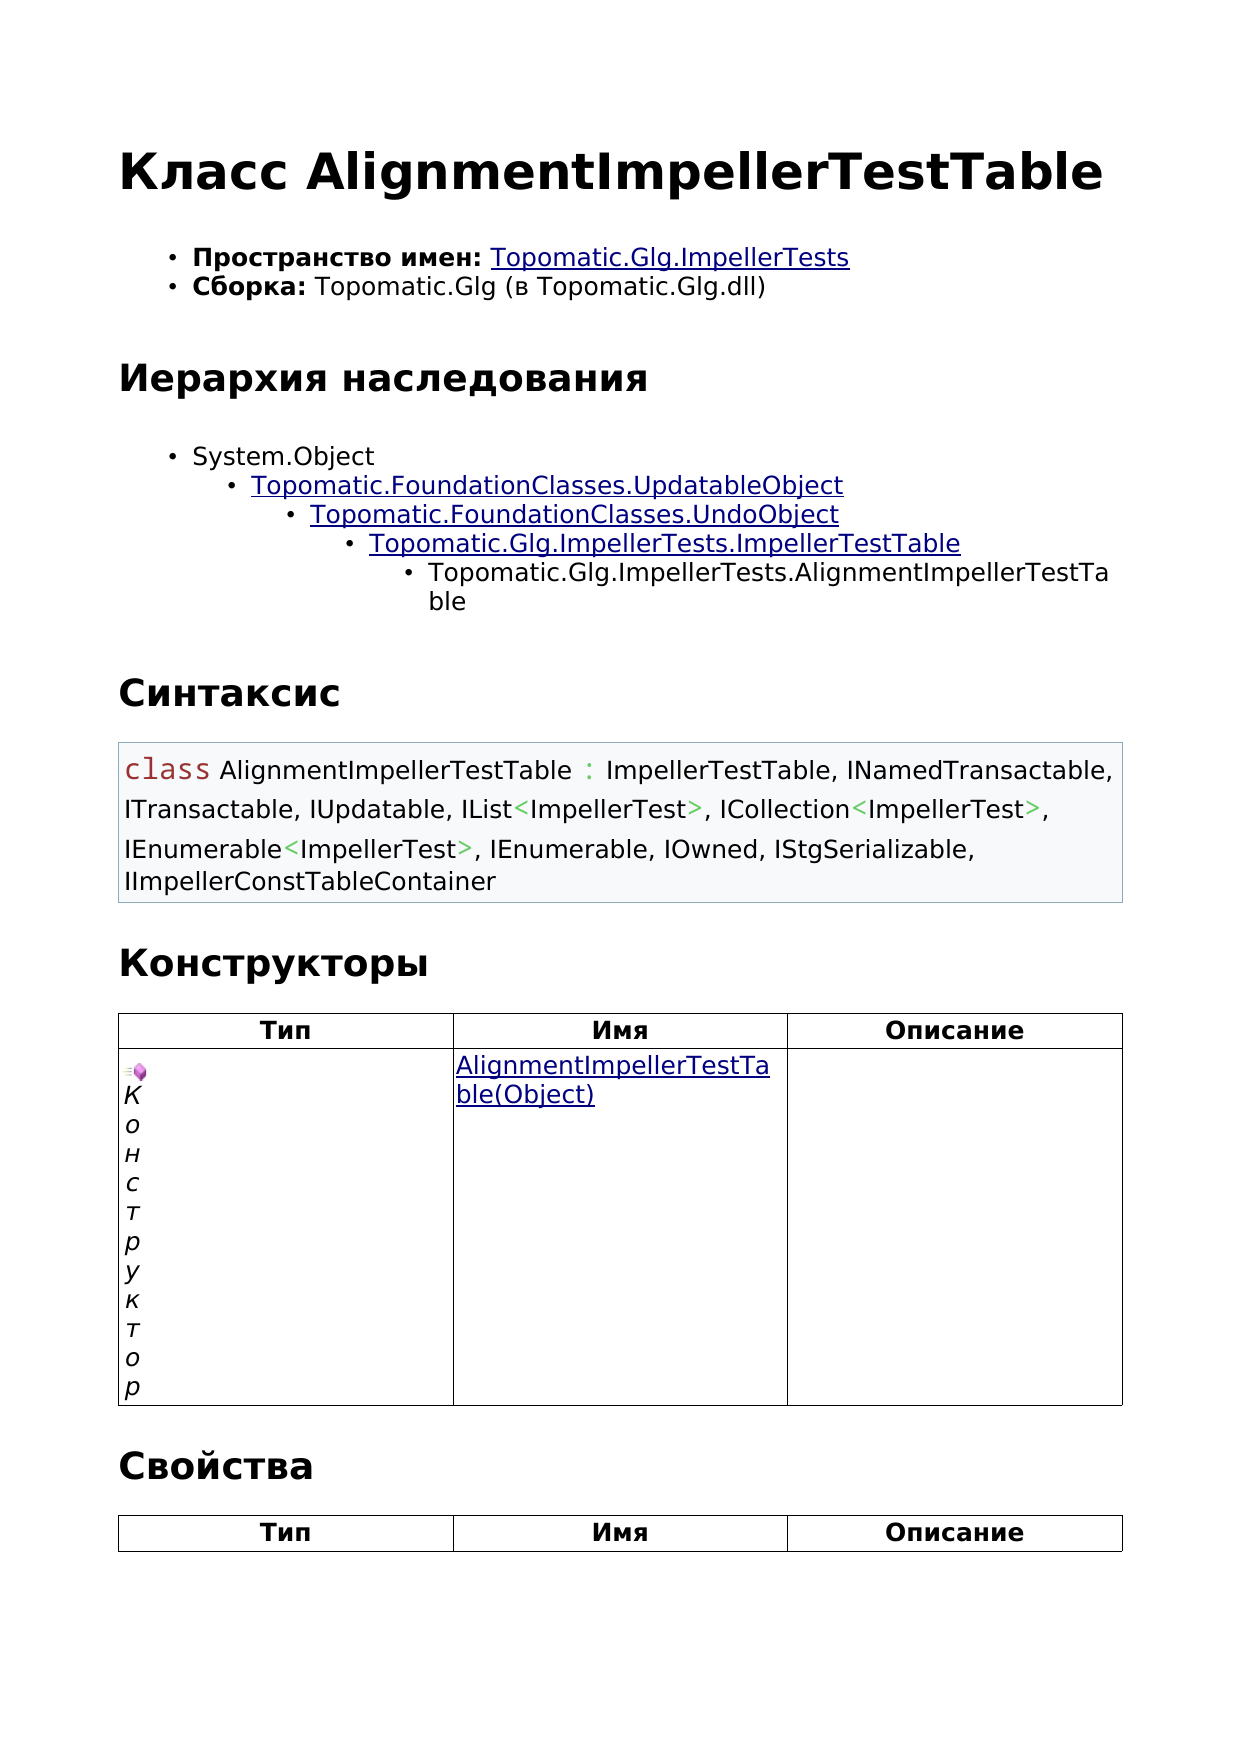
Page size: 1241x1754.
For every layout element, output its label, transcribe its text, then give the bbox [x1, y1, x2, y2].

table_cell [788, 1049, 1122, 1404]
table_header Тип [119, 1014, 453, 1048]
picture [121, 1063, 147, 1081]
list Topomatic.Glg.ImpellerTests.AlignmentImpellerTestTable [413, 558, 1122, 617]
table_cell AlignmentImpellerTestTable(Object) [454, 1049, 787, 1404]
list Пространство имен: Topomatic.Glg.ImpellerTests [177, 243, 1122, 272]
table_header Имя [454, 1516, 787, 1551]
list Topomatic.FoundationClasses.UpdatableObject [236, 471, 1122, 500]
subtitle Класс AlignmentImpellerTestTable [118, 143, 1122, 201]
subtitle Синтаксис [118, 671, 1122, 715]
list Topomatic.Glg.ImpellerTests.ImpellerTestTable [354, 529, 1122, 558]
table_header Имя [454, 1014, 787, 1048]
table_header Описание [788, 1516, 1122, 1551]
subtitle Иерархия наследования [118, 356, 1122, 400]
list Topomatic.FoundationClasses.UndoObject [295, 500, 1122, 529]
list System.Object [177, 442, 1122, 471]
table_header Описание [788, 1014, 1122, 1048]
list Сборка: Topomatic.Glg (в Topomatic.Glg.dll) [177, 272, 1122, 302]
subtitle Конструкторы [118, 942, 1122, 986]
table_header class AlignmentImpellerTestTable : ImpellerTestTable, INamedTransactable, ITransactable, IUpdatable, IList<ImpellerTest>, ICollection<ImpellerTest>, IEnumerable<ImpellerTest>, IEnumerable, IOwned, IStgSerializable, IImpellerConstTableContainer [119, 743, 1122, 902]
subtitle Свойства [118, 1444, 1122, 1488]
table_cell [119, 1049, 453, 1404]
table_header Тип [119, 1516, 453, 1551]
